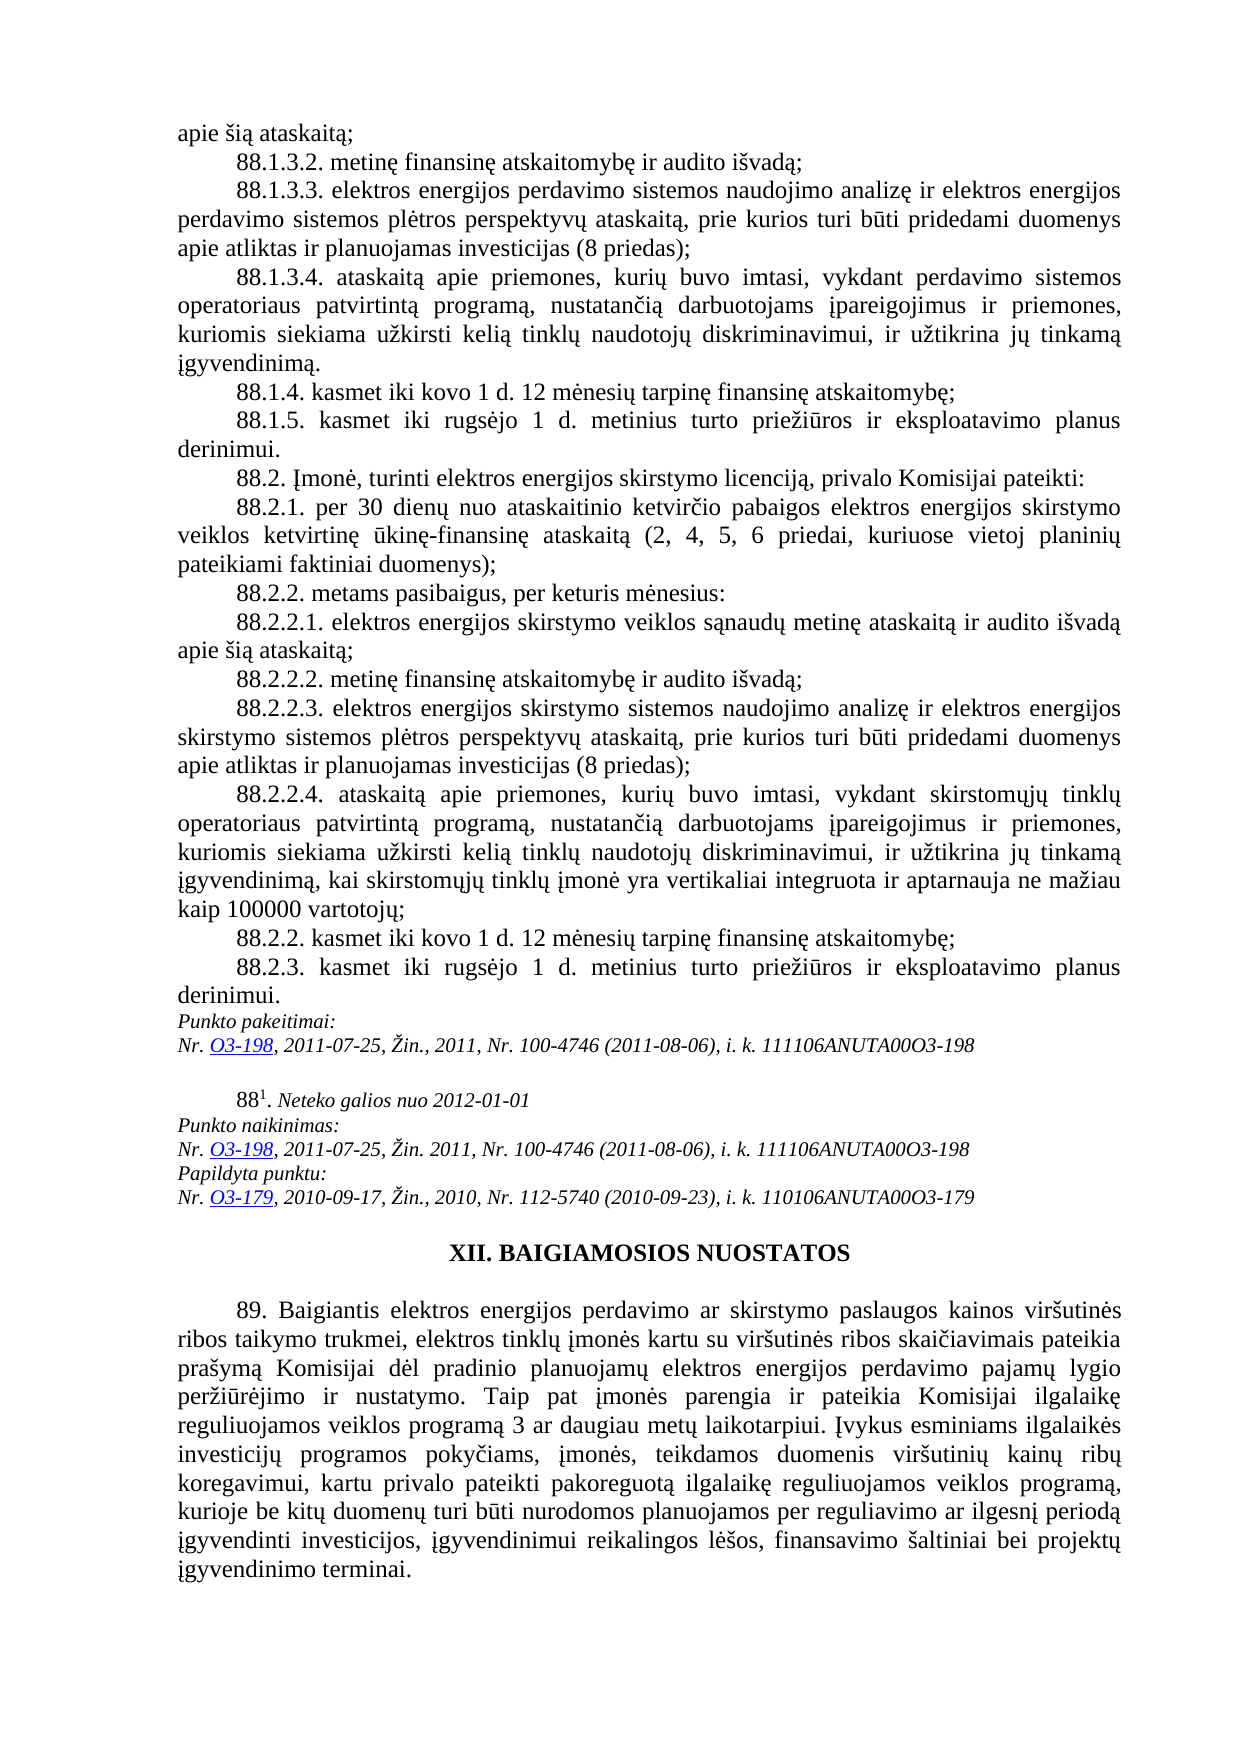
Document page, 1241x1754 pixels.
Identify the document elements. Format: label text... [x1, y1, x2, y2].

text Punkto pakeitimai: [177, 1009, 1122, 1033]
text 88.2.2.2. metinę finansinę atskaitomybę ir audito išvadą; [177, 664, 1122, 693]
text Nr. O3-198, 2011-07-25, Žin., 2011, Nr. 100-4746 (2011-08-06), i. k. 111106ANUTA00O3-198 [177, 1033, 1122, 1057]
text Papildyta punktu: [177, 1161, 1122, 1185]
text XII. BAIGIAMOSIOS NUOSTATOS [177, 1238, 1122, 1266]
text 88.2.2.4. ataskaitą apie priemones, kurių buvo imtasi, vykdant skirstomųjų tinklų operatoriaus patvirtintą programą, nustatančią darbuotojams įpareigojimus ir priemones, kuriomis siekiama užkirsti kelią tinklų naudotojų diskriminavimui, ir užtikrina jų tinkamą įgyvendinimą, kai skirstomųjų tinklų įmonė yra vertikaliai integruota ir aptarnauja ne mažiau kaip 100000 vartotojų; [177, 779, 1122, 923]
text 88.2.2.3. elektros energijos skirstymo sistemos naudojimo analizę ir elektros energijos skirstymo sistemos plėtros perspektyvų ataskaitą, prie kurios turi būti pridedami duomenys apie atliktas ir planuojamas investicijas (8 priedas); [177, 693, 1122, 779]
text 88.2.3. kasmet iki rugsėjo 1 d. metinius turto priežiūros ir eksploatavimo planus derinimui. [177, 952, 1122, 1009]
text Punkto naikinimas: [177, 1113, 1122, 1137]
text 88.1.3.4. ataskaitą apie priemones, kurių buvo imtasi, vykdant perdavimo sistemos operatoriaus patvirtintą programą, nustatančią darbuotojams įpareigojimus ir priemones, kuriomis siekiama užkirsti kelią tinklų naudotojų diskriminavimui, ir užtikrina jų tinkamą įgyvendinimą. [177, 262, 1122, 377]
text Nr. O3-198, 2011-07-25, Žin. 2011, Nr. 100-4746 (2011-08-06), i. k. 111106ANUTA00O3-198 [177, 1137, 1122, 1161]
text 88.1.3.3. elektros energijos perdavimo sistemos naudojimo analizę ir elektros energijos perdavimo sistemos plėtros perspektyvų ataskaitą, prie kurios turi būti pridedami duomenys apie atliktas ir planuojamas investicijas (8 priedas); [177, 176, 1122, 262]
text apie šią ataskaitą; [177, 118, 1122, 147]
text 88.2. Įmonė, turinti elektros energijos skirstymo licenciją, privalo Komisijai pateikti: [177, 463, 1122, 492]
text 88.1.5. kasmet iki rugsėjo 1 d. metinius turto priežiūros ir eksploatavimo planus derinimui. [177, 406, 1122, 463]
text 881. Neteko galios nuo 2012-01-01 [177, 1086, 1122, 1113]
text 88.1.3.2. metinę finansinę atskaitomybę ir audito išvadą; [177, 147, 1122, 176]
text 88.2.1. per 30 dienų nuo ataskaitinio ketvirčio pabaigos elektros energijos skirstymo veiklos ketvirtinę ūkinę-finansinę ataskaitą (2, 4, 5, 6 priedai, kuriuose vietoj planinių pateikiami faktiniai duomenys); [177, 492, 1122, 578]
text 88.2.2.1. elektros energijos skirstymo veiklos sąnaudų metinę ataskaitą ir audito išvadą apie šią ataskaitą; [177, 607, 1122, 664]
text Nr. O3-179, 2010-09-17, Žin., 2010, Nr. 112-5740 (2010-09-23), i. k. 110106ANUTA00O3-179 [177, 1185, 1122, 1209]
text 88.2.2. metams pasibaigus, per keturis mėnesius: [177, 578, 1122, 607]
text 88.1.4. kasmet iki kovo 1 d. 12 mėnesių tarpinę finansinę atskaitomybę; [177, 377, 1122, 406]
text 88.2.2. kasmet iki kovo 1 d. 12 mėnesių tarpinę finansinę atskaitomybę; [177, 923, 1122, 952]
text 89. Baigiantis elektros energijos perdavimo ar skirstymo paslaugos kainos viršutinės ribos taikymo trukmei, elektros tinklų įmonės kartu su viršutinės ribos skaičiavimais pateikia prašymą Komisijai dėl pradinio planuojamų elektros energijos perdavimo pajamų lygio peržiūrėjimo ir nustatymo. Taip pat įmonės parengia ir pateikia Komisijai ilgalaikę reguliuojamos veiklos programą 3 ar daugiau metų laikotarpiui. Įvykus esminiams ilgalaikės investicijų programos pokyčiams, įmonės, teikdamos duomenis viršutinių kainų ribų koregavimui, kartu privalo pateikti pakoreguotą ilgalaikę reguliuojamos veiklos programą, kurioje be kitų duomenų turi būti nurodomos planuojamos per reguliavimo ar ilgesnį periodą įgyvendinti investicijos, įgyvendinimui reikalingos lėšos, finansavimo šaltiniai bei projektų įgyvendinimo terminai. [177, 1295, 1122, 1583]
